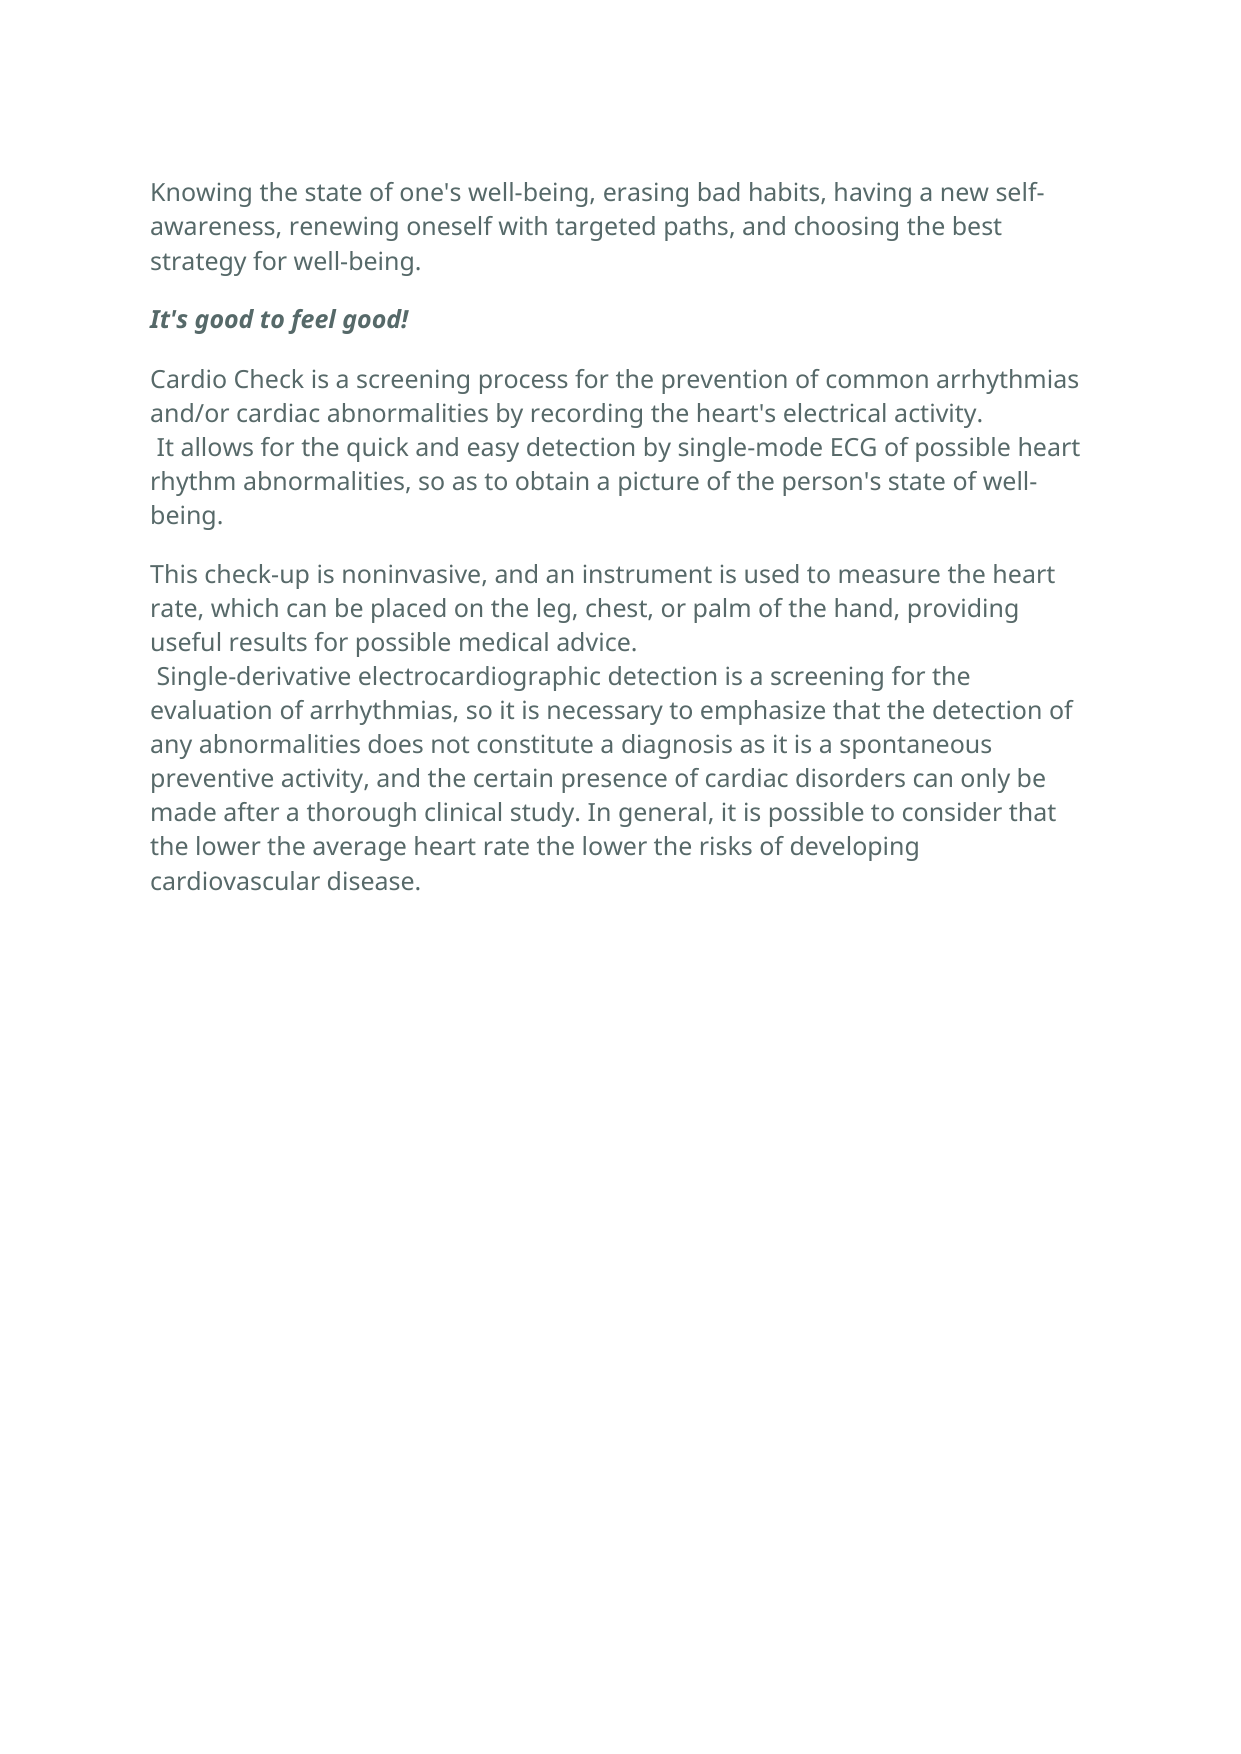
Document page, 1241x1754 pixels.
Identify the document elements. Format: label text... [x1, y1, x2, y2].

text Knowing the state of one's well-being, erasing bad habits, having a new self-awareness, renewing oneself with targeted paths, and choosing the best strategy for well-being. [150, 175, 1090, 277]
text It's good to feel good! [150, 302, 1090, 336]
text This check-up is noninvasive, and an instrument is used to measure the heart rate, which can be placed on the leg, chest, or palm of the hand, providing useful results for possible medical advice. Single-derivative electrocardiographic detection is a screening for the evaluation of arrhythmias, so it is necessary to emphasize that the detection of any abnormalities does not constitute a diagnosis as it is a spontaneous preventive activity, and the certain presence of cardiac disorders can only be made after a thorough clinical study. In general, it is possible to consider that the lower the average heart rate the lower the risks of developing cardiovascular disease. [150, 557, 1090, 897]
text Cardio Check is a screening process for the prevention of common arrhythmias and/or cardiac abnormalities by recording the heart's electrical activity. It allows for the quick and easy detection by single-mode ECG of possible heart rhythm abnormalities, so as to obtain a picture of the person's state of well-being. [150, 361, 1090, 532]
